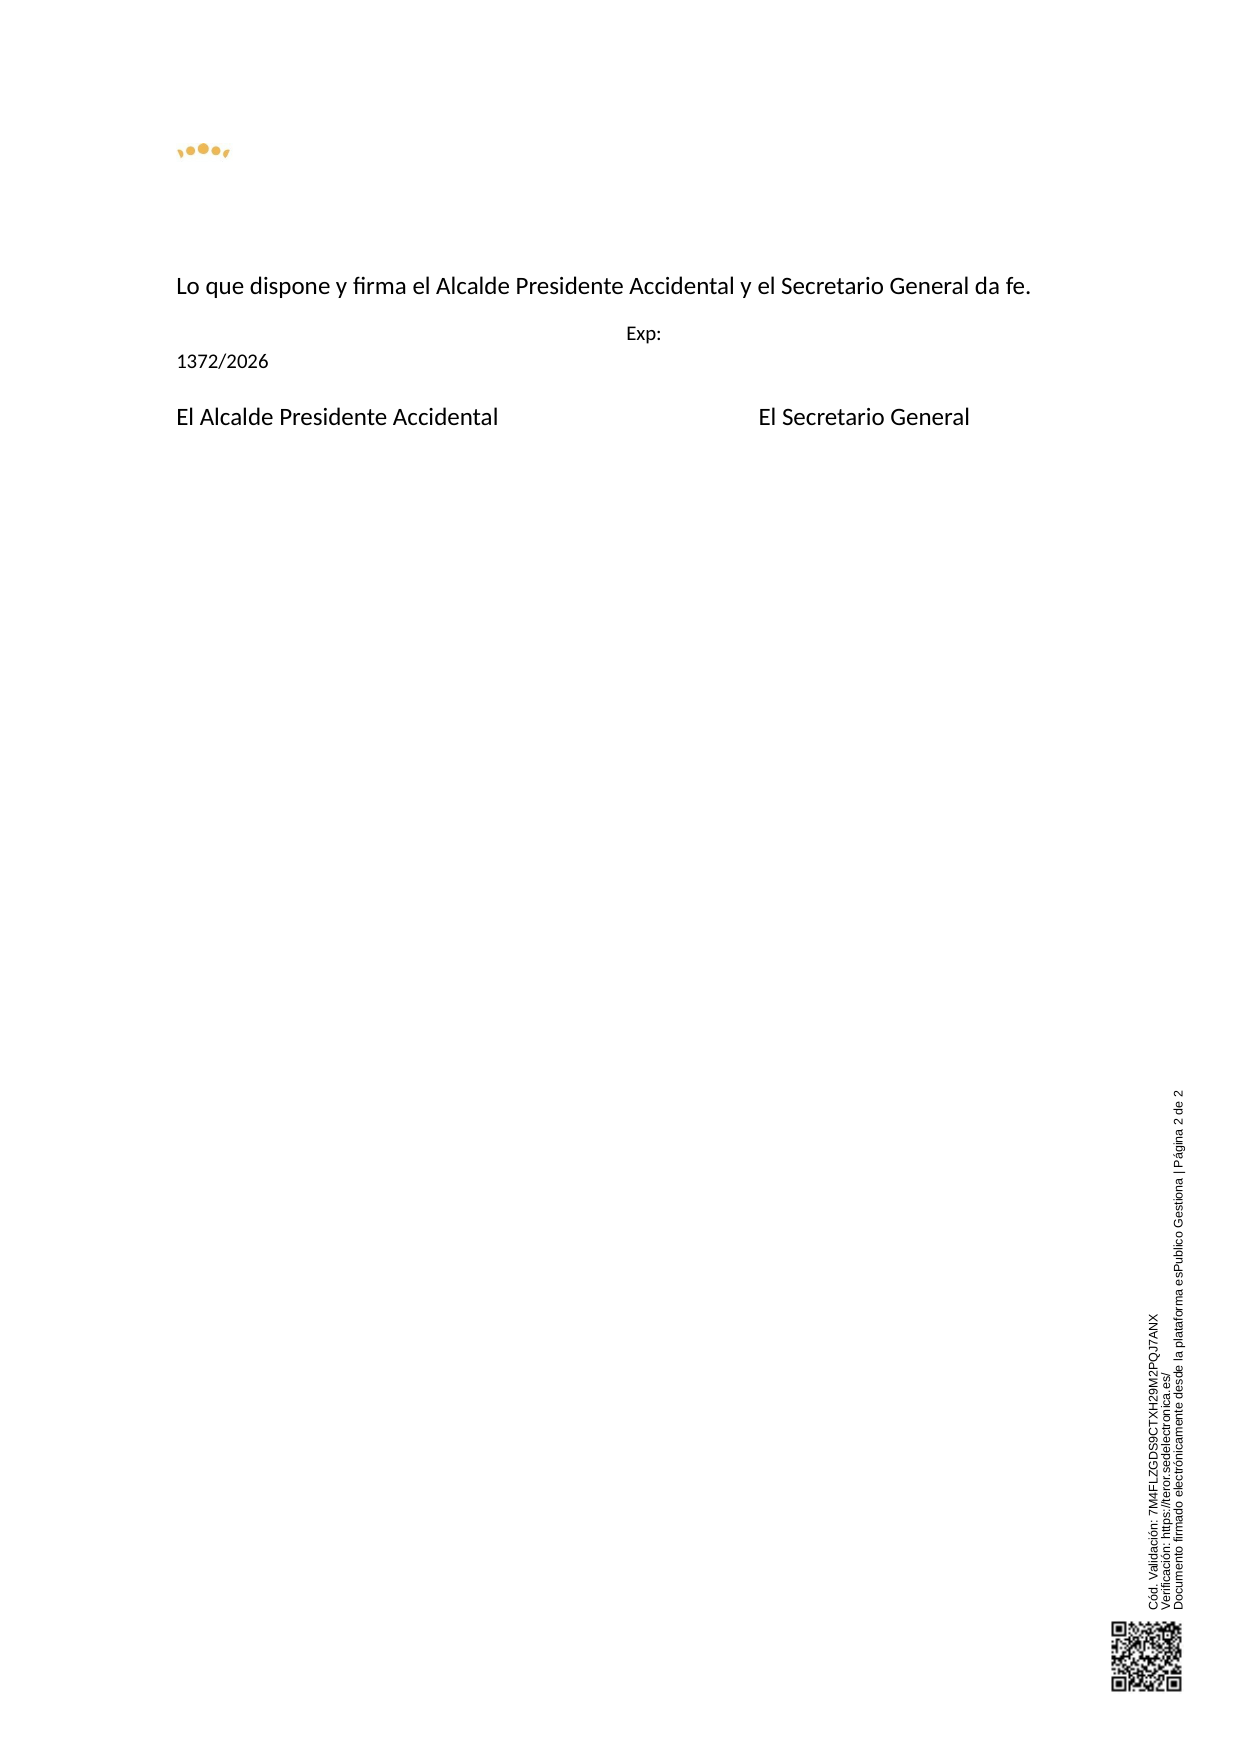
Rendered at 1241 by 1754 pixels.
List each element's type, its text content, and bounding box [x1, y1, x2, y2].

text 1372/2026 [176, 348, 1063, 373]
text Lo que dispone y firma el Alcalde Presidente Accidental y el Secretario General da fe. [176, 271, 1063, 301]
text Exp: [176, 318, 1063, 346]
text El Alcalde Presidente Accidental El Secretario General [176, 402, 1063, 432]
